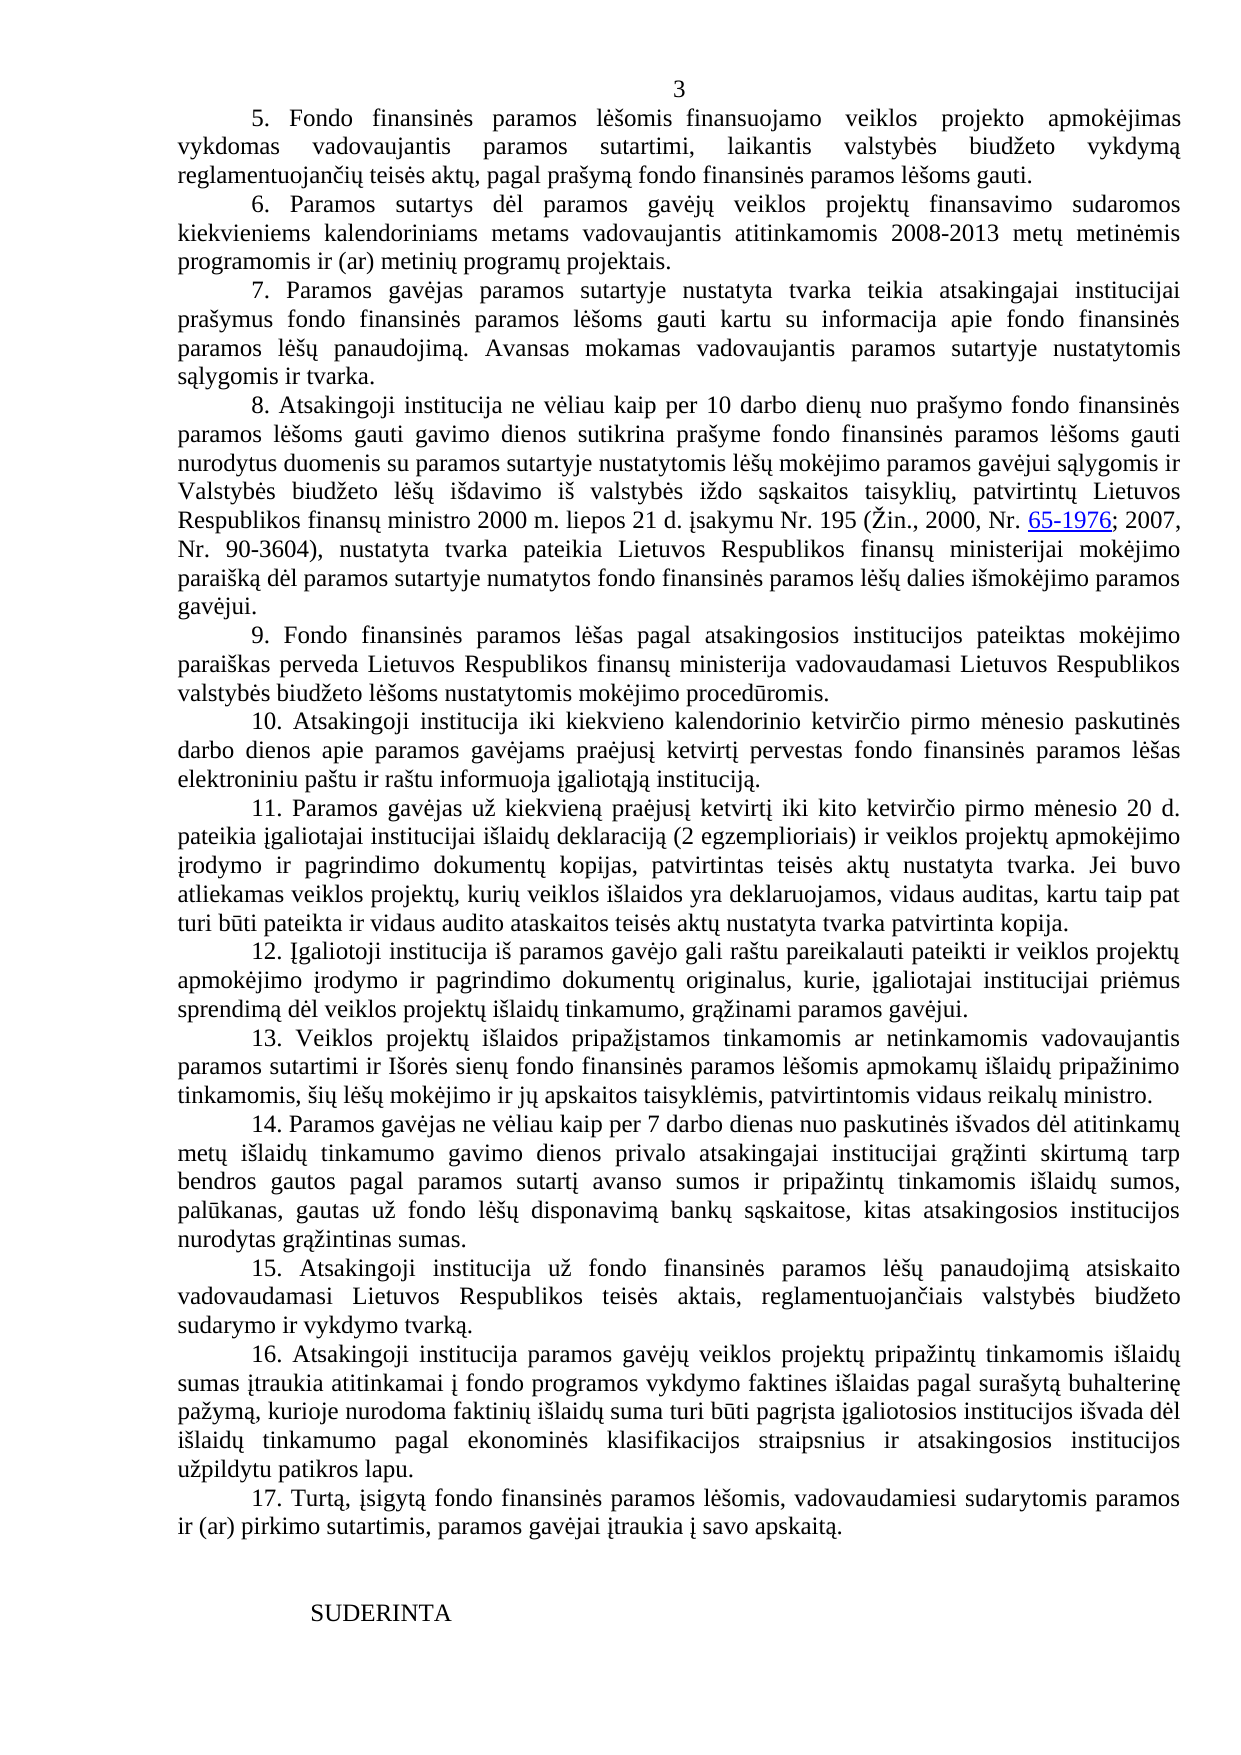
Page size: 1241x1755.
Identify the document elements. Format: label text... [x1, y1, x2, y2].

text SUDERINTA [236, 1598, 1181, 1626]
text 15. Atsakingoji institucija už fondo finansinės paramos lėšų panaudojimą atsiskaito vadovaudamasi Lietuvos Respublikos teisės aktais, reglamentuojančiais valstybės biudžeto sudarymo ir vykdymo tvarką. [177, 1253, 1181, 1339]
text 8. Atsakingoji institucija ne vėliau kaip per 10 darbo dienų nuo prašymo fondo finansinės paramos lėšoms gauti gavimo dienos sutikrina prašyme fondo finansinės paramos lėšoms gauti nurodytus duomenis su paramos sutartyje nustatytomis lėšų mokėjimo paramos gavėjui sąlygomis ir Valstybės biudžeto lėšų išdavimo iš valstybės iždo sąskaitos taisyklių, patvirtintų Lietuvos Respublikos finansų ministro 2000 m. liepos 21 d. įsakymu Nr. 195 (Žin., 2000, Nr. 65-1976; 2007, Nr. 90-3604), nustatyta tvarka pateikia Lietuvos Respublikos finansų ministerijai mokėjimo paraišką dėl paramos sutartyje numatytos fondo finansinės paramos lėšų dalies išmokėjimo paramos gavėjui. [177, 390, 1181, 620]
text 9. Fondo finansinės paramos lėšas pagal atsakingosios institucijos pateiktas mokėjimo paraiškas perveda Lietuvos Respublikos finansų ministerija vadovaudamasi Lietuvos Respublikos valstybės biudžeto lėšoms nustatytomis mokėjimo procedūromis. [177, 620, 1181, 706]
text 17. Turtą, įsigytą fondo finansinės paramos lėšomis, vadovaudamiesi sudarytomis paramos ir (ar) pirkimo sutartimis, paramos gavėjai įtraukia į savo apskaitą. [177, 1483, 1181, 1540]
text 7. Paramos gavėjas paramos sutartyje nustatyta tvarka teikia atsakingajai institucijai prašymus fondo finansinės paramos lėšoms gauti kartu su informacija apie fondo finansinės paramos lėšų panaudojimą. Avansas mokamas vadovaujantis paramos sutartyje nustatytomis sąlygomis ir tvarka. [177, 275, 1181, 390]
text 13. Veiklos projektų išlaidos pripažįstamos tinkamomis ar netinkamomis vadovaujantis paramos sutartimi ir Išorės sienų fondo finansinės paramos lėšomis apmokamų išlaidų pripažinimo tinkamomis, šių lėšų mokėjimo ir jų apskaitos taisyklėmis, patvirtintomis vidaus reikalų ministro. [177, 1023, 1181, 1109]
text 5. Fondo finansinės paramos lėšomis finansuojamo veiklos projekto apmokėjimas vykdomas vadovaujantis paramos sutartimi, laikantis valstybės biudžeto vykdymą reglamentuojančių teisės aktų, pagal prašymą fondo finansinės paramos lėšoms gauti. [177, 103, 1181, 189]
text 14. Paramos gavėjas ne vėliau kaip per 7 darbo dienas nuo paskutinės išvados dėl atitinkamų metų išlaidų tinkamumo gavimo dienos privalo atsakingajai institucijai grąžinti skirtumą tarp bendros gautos pagal paramos sutartį avanso sumos ir pripažintų tinkamomis išlaidų sumos, palūkanas, gautas už fondo lėšų disponavimą bankų sąskaitose, kitas atsakingosios institucijos nurodytas grąžintinas sumas. [177, 1109, 1181, 1253]
text 10. Atsakingoji institucija iki kiekvieno kalendorinio ketvirčio pirmo mėnesio paskutinės darbo dienos apie paramos gavėjams praėjusį ketvirtį pervestas fondo finansinės paramos lėšas elektroniniu paštu ir raštu informuoja įgaliotąją instituciją. [177, 706, 1181, 793]
text 12. Įgaliotoji institucija iš paramos gavėjo gali raštu pareikalauti pateikti ir veiklos projektų apmokėjimo įrodymo ir pagrindimo dokumentų originalus, kurie, įgaliotajai institucijai priėmus sprendimą dėl veiklos projektų išlaidų tinkamumo, grąžinami paramos gavėjui. [177, 936, 1181, 1023]
text 16. Atsakingoji institucija paramos gavėjų veiklos projektų pripažintų tinkamomis išlaidų sumas įtraukia atitinkamai į fondo programos vykdymo faktines išlaidas pagal surašytą buhalterinę pažymą, kurioje nurodoma faktinių išlaidų suma turi būti pagrįsta įgaliotosios institucijos išvada dėl išlaidų tinkamumo pagal ekonominės klasifikacijos straipsnius ir atsakingosios institucijos užpildytu patikros lapu. [177, 1339, 1181, 1483]
text 6. Paramos sutartys dėl paramos gavėjų veiklos projektų finansavimo sudaromos kiekvieniems kalendoriniams metams vadovaujantis atitinkamomis 2008-2013 metų metinėmis programomis ir (ar) metinių programų projektais. [177, 189, 1181, 275]
text 11. Paramos gavėjas už kiekvieną praėjusį ketvirtį iki kito ketvirčio pirmo mėnesio 20 d. pateikia įgaliotajai institucijai išlaidų deklaraciją (2 egzemplioriais) ir veiklos projektų apmokėjimo įrodymo ir pagrindimo dokumentų kopijas, patvirtintas teisės aktų nustatyta tvarka. Jei buvo atliekamas veiklos projektų, kurių veiklos išlaidos yra deklaruojamos, vidaus auditas, kartu taip pat turi būti pateikta ir vidaus audito ataskaitos teisės aktų nustatyta tvarka patvirtinta kopija. [177, 793, 1181, 936]
